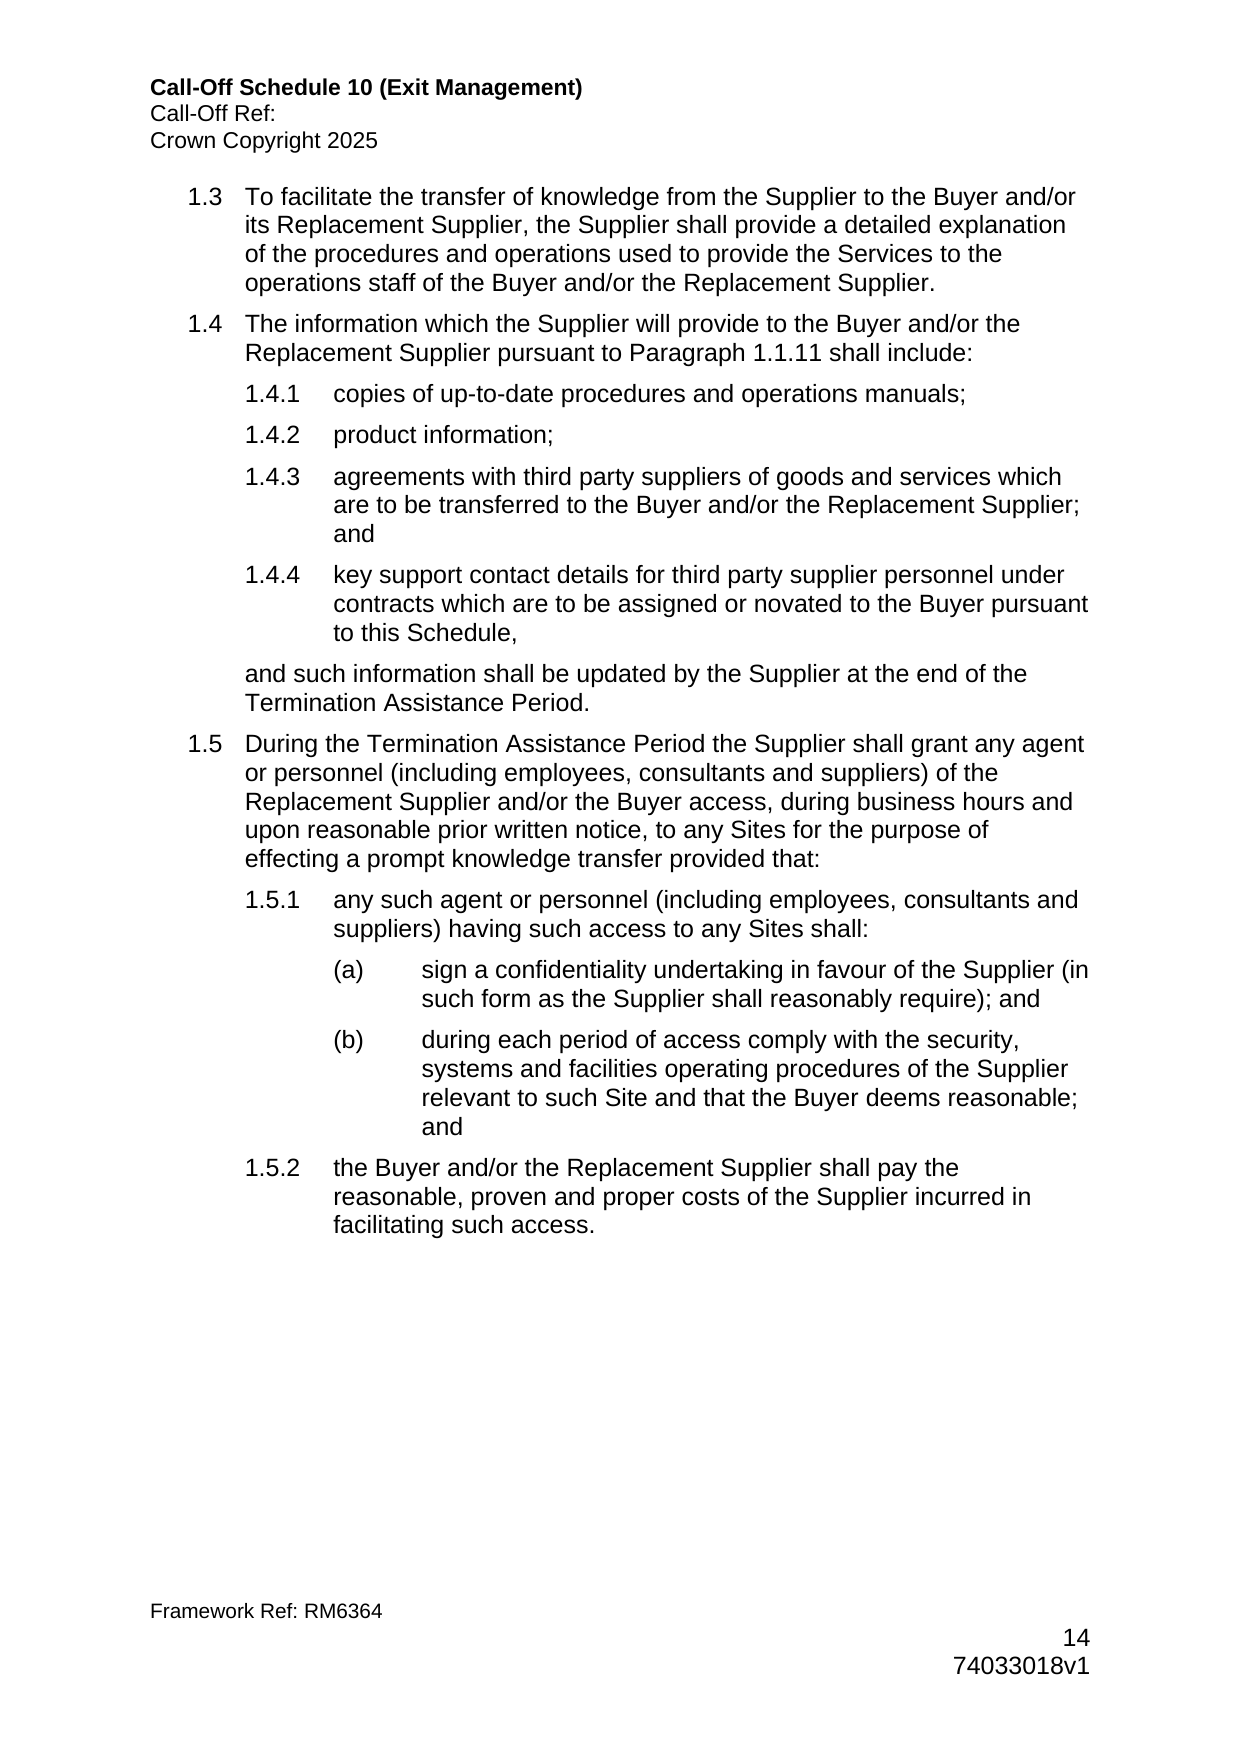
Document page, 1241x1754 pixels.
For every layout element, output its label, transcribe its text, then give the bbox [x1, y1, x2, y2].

subtitle copies of up-to-date procedures and operations manuals; [244, 379, 1090, 408]
subtitle key support contact details for third party supplier personnel under contracts which are to be assigned or novated to the Buyer pursuant to this Schedule, [244, 560, 1090, 647]
subtitle agreements with third party suppliers of goods and services which are to be transferred to the Buyer and/or the Replacement Supplier; and [244, 462, 1090, 548]
subtitle the Buyer and/or the Replacement Supplier shall pay the reasonable, proven and proper costs of the Supplier incurred in facilitating such access. [244, 1153, 1090, 1239]
text and such information shall be updated by the Supplier at the end of the Termination Assistance Period. [244, 659, 1090, 717]
subtitle sign a confidentiality undertaking in favour of the Supplier (in such form as the Supplier shall reasonably require); and [333, 955, 1090, 1013]
subtitle product information; [244, 420, 1090, 449]
subtitle To facilitate the transfer of knowledge from the Supplier to the Buyer and/or its Replacement Supplier, the Supplier shall provide a detailed explanation of the procedures and operations used to provide the Services to the operations staff of the Buyer and/or the Replacement Supplier. [187, 182, 1090, 297]
subtitle During the Termination Assistance Period the Supplier shall grant any agent or personnel (including employees, consultants and suppliers) of the Replacement Supplier and/or the Buyer access, during business hours and upon reasonable prior written notice, to any Sites for the purpose of effecting a prompt knowledge transfer provided that: [187, 729, 1090, 873]
subtitle any such agent or personnel (including employees, consultants and suppliers) having such access to any Sites shall: [244, 885, 1090, 943]
subtitle The information which the Supplier will provide to the Buyer and/or the Replacement Supplier pursuant to Paragraph 1.1.11 shall include: [187, 309, 1090, 367]
subtitle during each period of access comply with the security, systems and facilities operating procedures of the Supplier relevant to such Site and that the Buyer deems reasonable; and [333, 1025, 1090, 1140]
